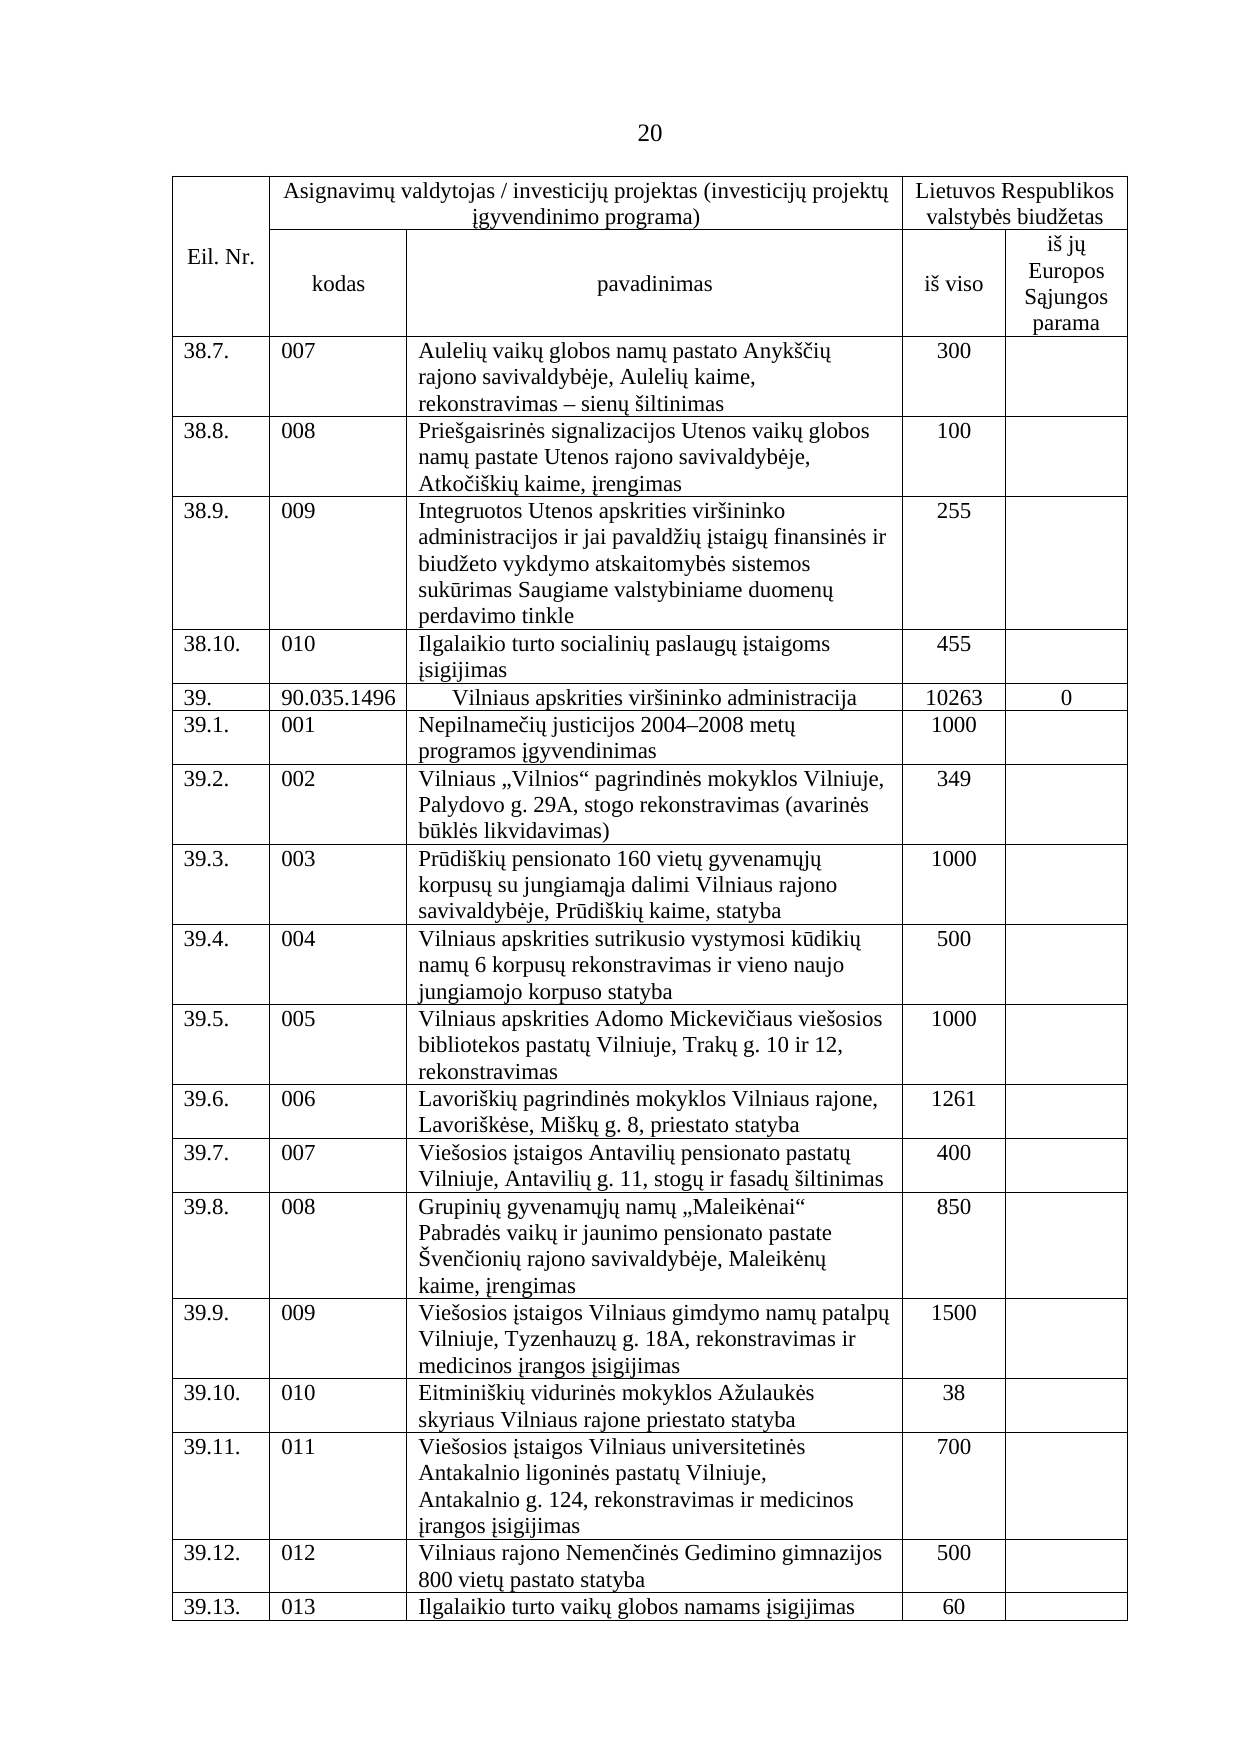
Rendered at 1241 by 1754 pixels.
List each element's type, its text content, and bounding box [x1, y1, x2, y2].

table_cell [1006, 630, 1127, 683]
table_cell 005 [270, 1005, 406, 1084]
table_cell 0 [1006, 684, 1127, 710]
table_cell 38.7. [173, 337, 269, 416]
table_cell [1006, 417, 1127, 496]
table_cell 38.9. [173, 497, 269, 629]
table_cell [1006, 1593, 1127, 1619]
table_cell 39.8. [173, 1193, 269, 1298]
table_cell Ilgalaikio turto vaikų globos namams įsigijimas [407, 1593, 902, 1619]
table_cell 39.13. [173, 1593, 269, 1619]
table_cell 007 [270, 1139, 406, 1192]
table_cell 013 [270, 1593, 406, 1619]
table_cell Vilniaus rajono Nemenčinės Gedimino gimnazijos 800 vietų pastato statyba [407, 1540, 902, 1592]
table_cell [1006, 337, 1127, 416]
table_cell Prūdiškių pensionato 160 vietų gyvenamųjų korpusų su jungiamąja dalimi Vilniaus rajono savivaldybėje, Prūdiškių kaime, statyba [407, 845, 902, 924]
table_cell 1000 [903, 845, 1005, 924]
table_cell 400 [903, 1139, 1005, 1192]
table_cell [1006, 1005, 1127, 1084]
table_cell iš jų Europos Sąjungos parama [1006, 230, 1127, 336]
table_cell [1006, 925, 1127, 1004]
table_cell Vilniaus apskrities Adomo Mickevičiaus viešosios bibliotekos pastatų Vilniuje, Trakų g. 10 ir 12, rekonstravimas [407, 1005, 902, 1084]
table_header Asignavimų valdytojas / investicijų projektas (investicijų projektų įgyvendinimo programa) [270, 177, 902, 229]
table_cell 012 [270, 1540, 406, 1592]
table_cell [1006, 1139, 1127, 1192]
table_cell 39.7. [173, 1139, 269, 1192]
table_cell [1006, 845, 1127, 924]
table_cell 39.3. [173, 845, 269, 924]
table_cell 39.2. [173, 765, 269, 844]
table_cell 010 [270, 1379, 406, 1432]
table_cell Ilgalaikio turto socialinių paslaugų įstaigoms įsigijimas [407, 630, 902, 683]
table_cell 002 [270, 765, 406, 844]
table_cell Lavoriškių pagrindinės mokyklos Vilniaus rajone, Lavoriškėse, Miškų g. 8, priestato statyba [407, 1085, 902, 1138]
table_cell 1000 [903, 1005, 1005, 1084]
table_cell 500 [903, 925, 1005, 1004]
table_cell Viešosios įstaigos Antavilių pensionato pastatų Vilniuje, Antavilių g. 11, stogų ir fasadų šiltinimas [407, 1139, 902, 1192]
table_header Eil. Nr. [173, 177, 269, 336]
table_cell Viešosios įstaigos Vilniaus universitetinės Antakalnio ligoninės pastatų Vilniuje, Antakalnio g. 124, rekonstravimas ir medicinos įrangos įsigijimas [407, 1433, 902, 1538]
table_cell 39.4. [173, 925, 269, 1004]
table_cell Nepilnamečių justicijos 2004–2008 metų programos įgyvendinimas [407, 711, 902, 764]
table_cell 004 [270, 925, 406, 1004]
table_cell pavadinimas [407, 230, 902, 336]
table_cell 255 [903, 497, 1005, 629]
table_cell [1006, 1433, 1127, 1538]
table_cell 300 [903, 337, 1005, 416]
table_cell 009 [270, 1299, 406, 1378]
table_cell 38 [903, 1379, 1005, 1432]
table_cell 39.1. [173, 711, 269, 764]
table_cell 011 [270, 1433, 406, 1538]
table_cell Integruotos Utenos apskrities viršininko administracijos ir jai pavaldžių įstaigų finansinės ir biudžeto vykdymo atskaitomybės sistemos sukūrimas Saugiame valstybiniame duomenų perdavimo tinkle [407, 497, 902, 629]
table_cell 38.8. [173, 417, 269, 496]
table_cell Grupinių gyvenamųjų namų „Maleikėnai“ Pabradės vaikų ir jaunimo pensionato pastate Švenčionių rajono savivaldybėje, Maleikėnų kaime, įrengimas [407, 1193, 902, 1298]
table_cell [1006, 1085, 1127, 1138]
table_cell 1500 [903, 1299, 1005, 1378]
table_cell 39.9. [173, 1299, 269, 1378]
table_cell 007 [270, 337, 406, 416]
table_cell [1006, 1540, 1127, 1592]
table_cell Vilniaus apskrities viršininko administracija [407, 684, 902, 710]
table_cell 455 [903, 630, 1005, 683]
table_cell [1006, 765, 1127, 844]
table_cell 006 [270, 1085, 406, 1138]
table_cell 008 [270, 1193, 406, 1298]
table_cell 003 [270, 845, 406, 924]
table_cell 39. [173, 684, 269, 710]
table_cell 1000 [903, 711, 1005, 764]
table_cell kodas [270, 230, 406, 336]
table_cell 39.10. [173, 1379, 269, 1432]
table_cell 10263 [903, 684, 1005, 710]
table_cell 39.5. [173, 1005, 269, 1084]
table_cell Eitminiškių vidurinės mokyklos Ažulaukės skyriaus Vilniaus rajone priestato statyba [407, 1379, 902, 1432]
table_cell 700 [903, 1433, 1005, 1538]
table_cell 500 [903, 1540, 1005, 1592]
table_cell 39.12. [173, 1540, 269, 1592]
table_header Lietuvos Respublikos valstybės biudžetas [903, 177, 1127, 229]
table_cell 349 [903, 765, 1005, 844]
table_cell [1006, 711, 1127, 764]
table_cell Priešgaisrinės signalizacijos Utenos vaikų globos namų pastate Utenos rajono savivaldybėje, Atkočiškių kaime, įrengimas [407, 417, 902, 496]
table_cell 38.10. [173, 630, 269, 683]
table_cell iš viso [903, 230, 1005, 336]
table_cell Vilniaus apskrities sutrikusio vystymosi kūdikių namų 6 korpusų rekonstravimas ir vieno naujo jungiamojo korpuso statyba [407, 925, 902, 1004]
table_cell 39.11. [173, 1433, 269, 1538]
table_cell 009 [270, 497, 406, 629]
table_cell 100 [903, 417, 1005, 496]
table_cell [1006, 1379, 1127, 1432]
table_cell 010 [270, 630, 406, 683]
table_cell 39.6. [173, 1085, 269, 1138]
table_cell 001 [270, 711, 406, 764]
table_cell [1006, 1299, 1127, 1378]
table_cell [1006, 1193, 1127, 1298]
table_cell [1006, 497, 1127, 629]
table_cell 850 [903, 1193, 1005, 1298]
table_cell 008 [270, 417, 406, 496]
table_cell 90.035.1496 [270, 684, 406, 710]
table_cell Vilniaus „Vilnios“ pagrindinės mokyklos Vilniuje, Palydovo g. 29A, stogo rekonstravimas (avarinės būklės likvidavimas) [407, 765, 902, 844]
table_cell Aulelių vaikų globos namų pastato Anykščių rajono savivaldybėje, Aulelių kaime, rekonstravimas – sienų šiltinimas [407, 337, 902, 416]
table_cell 60 [903, 1593, 1005, 1619]
table_cell 1261 [903, 1085, 1005, 1138]
table_cell Viešosios įstaigos Vilniaus gimdymo namų patalpų Vilniuje, Tyzenhauzų g. 18A, rekonstravimas ir medicinos įrangos įsigijimas [407, 1299, 902, 1378]
